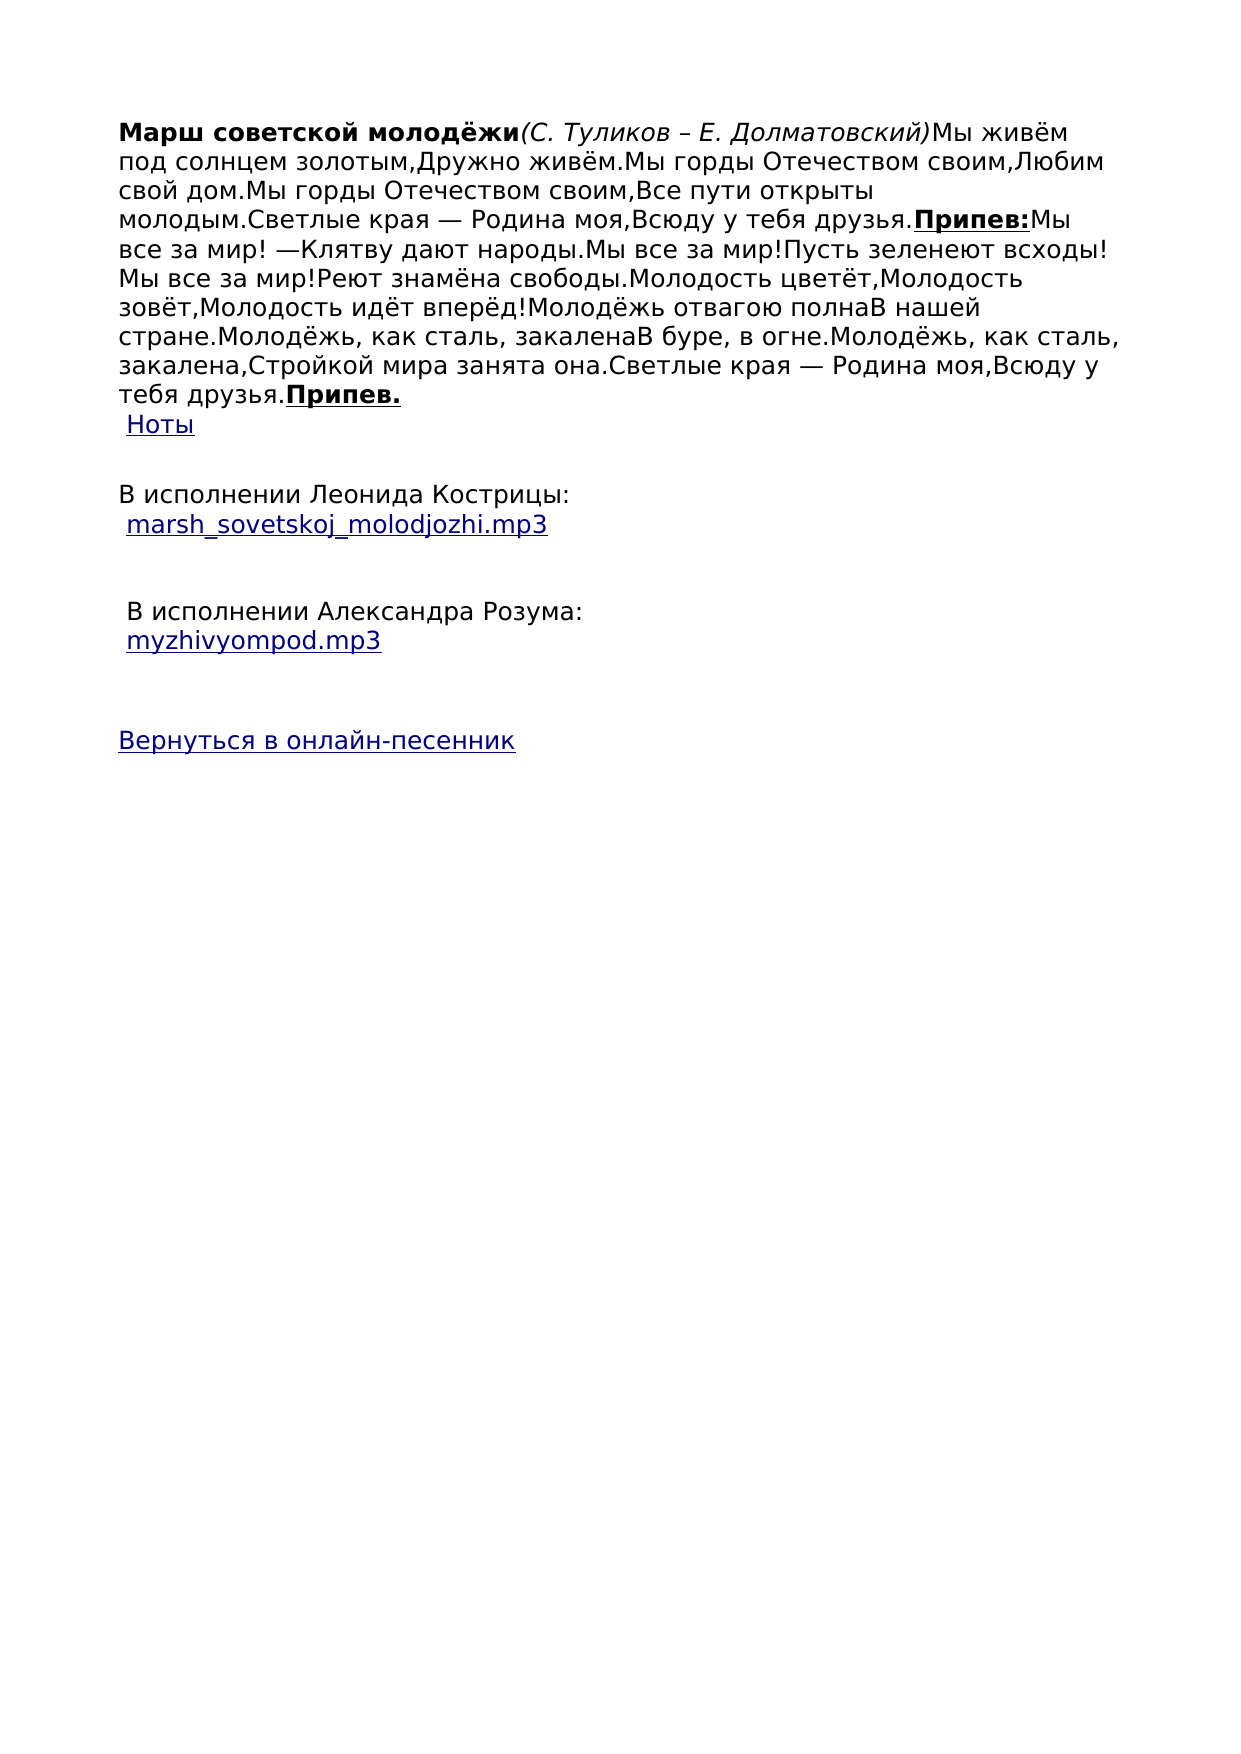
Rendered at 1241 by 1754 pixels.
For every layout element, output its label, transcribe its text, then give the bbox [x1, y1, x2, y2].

text В исполнении Леонида Кострицы: marsh_sovetskoj_molodjozhi.mp3 В исполнении Александра Розума: myzhivyompod.mp3 [118, 481, 1122, 714]
text Вернуться в онлайн-песенник [118, 726, 1122, 756]
text Марш советской молодёжи(С. Туликов – Е. Долматовский)Мы живём под солнцем золотым,Дружно живём.Мы горды Отечеством своим,Любим свой дом.Мы горды Отечеством своим,Все пути открыты молодым.Светлые края — Родина моя,Всюду у тебя друзья.Припев:Мы все за мир! —Клятву дают народы.Мы все за мир!Пусть зеленеют всходы!Мы все за мир!Реют знамёна свободы.Молодость цветёт,Молодость зовёт,Молодость идёт вперёд!Молодёжь отвагою полнаВ нашей стране.Молодёжь, как сталь, закаленаВ буре, в огне.Молодёжь, как сталь, закалена,Стройкой мира занята она.Светлые края — Родина моя,Всюду у тебя друзья.Припев. Ноты [118, 118, 1122, 468]
